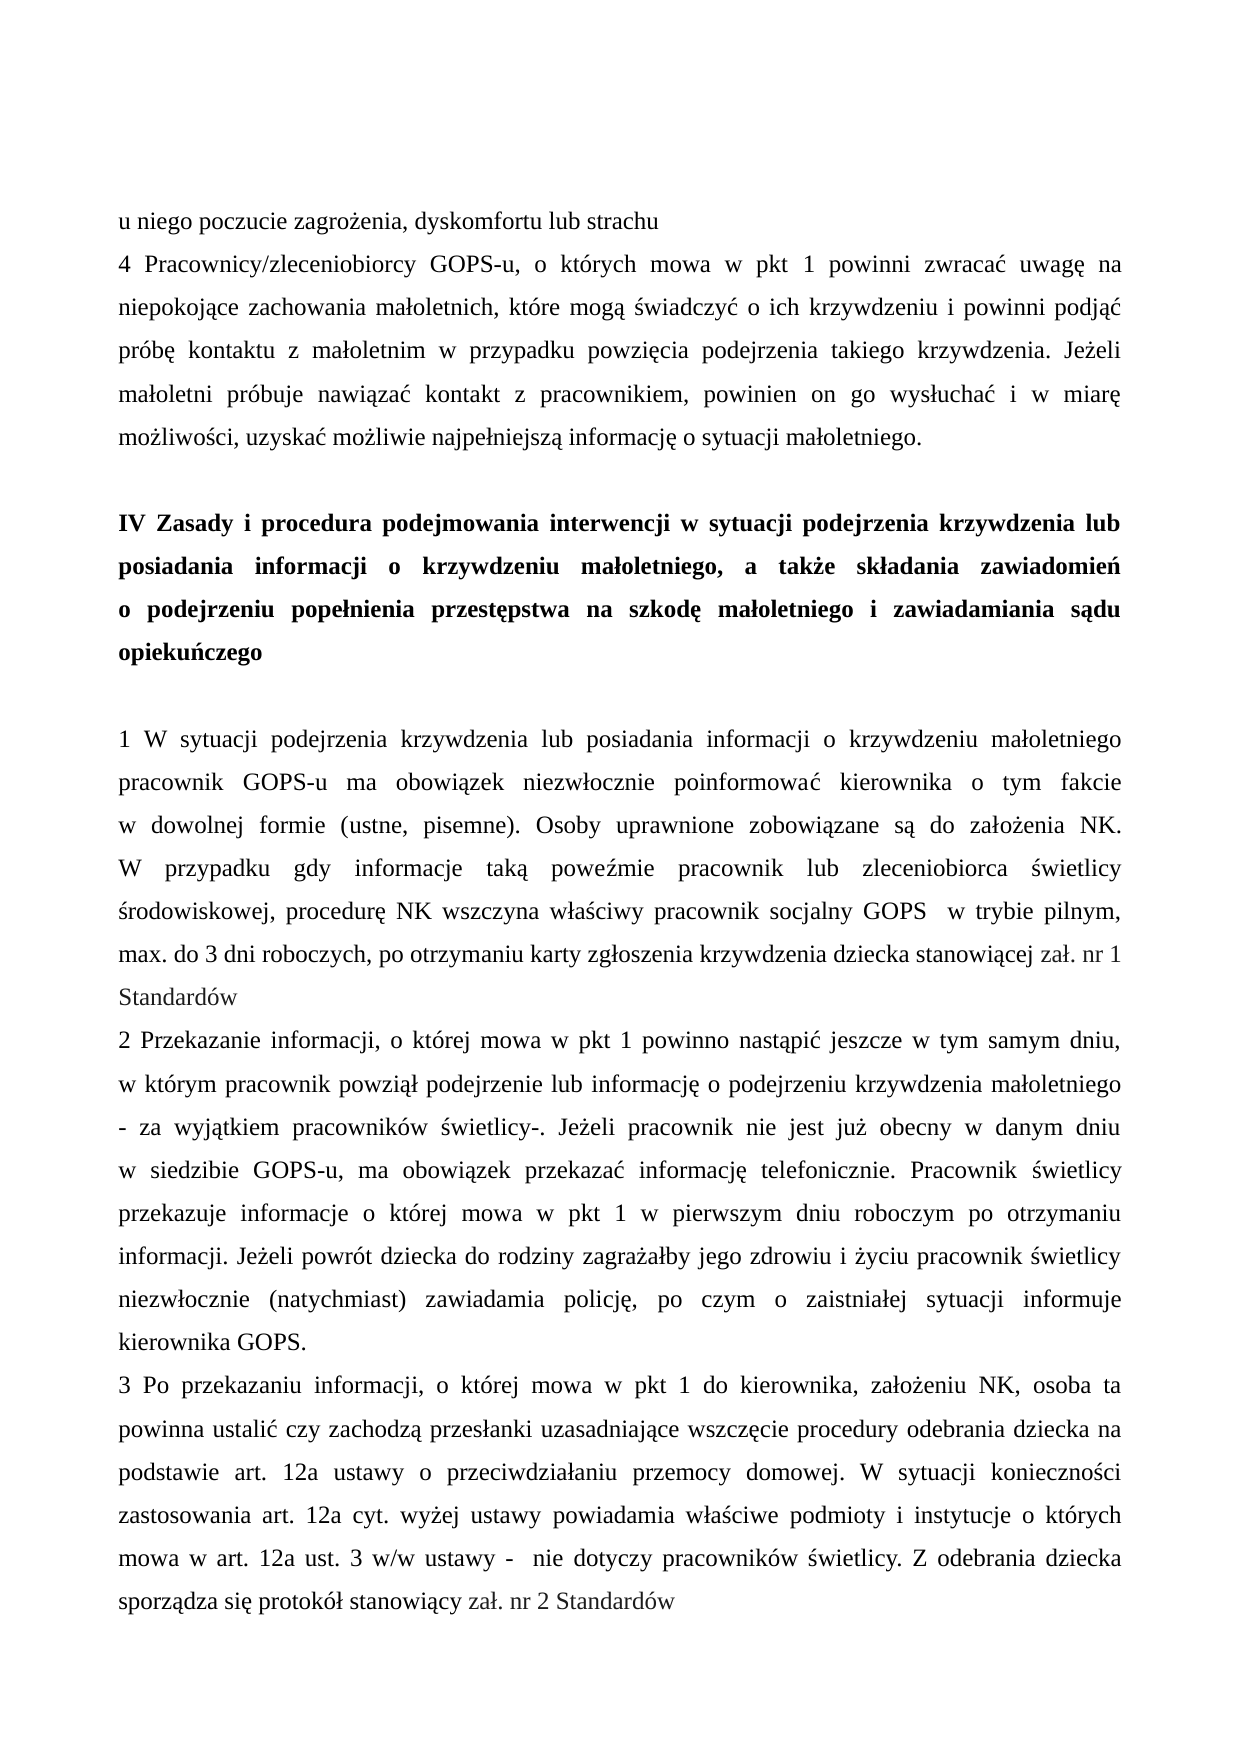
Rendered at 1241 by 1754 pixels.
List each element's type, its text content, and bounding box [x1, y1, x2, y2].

text 3 Po przekazaniu informacji, o której mowa w pkt 1 do kierownika, założeniu NK, osoba ta powinna ustalić czy zachodzą przesłanki uzasadniające wszczęcie procedury odebrania dziecka na podstawie art. 12a ustawy o przeciwdziałaniu przemocy domowej. W sytuacji konieczności zastosowania art. 12a cyt. wyżej ustawy powiadamia właściwe podmioty i instytucje o których mowa w art. 12a ust. 3 w/w ustawy - nie dotyczy pracowników świetlicy. Z odebrania dziecka sporządza się protokół stanowiący zał. nr 2 Standardów [118, 1371, 1122, 1615]
text 2 Przekazanie informacji, o której mowa w pkt 1 powinno nastąpić jeszcze w tym samym dniu, w którym pracownik powziął podejrzenie lub informację o podejrzeniu krzywdzenia małoletniego - za wyjątkiem pracowników świetlicy-. Jeżeli pracownik nie jest już obecny w danym dniu w siedzibie GOPS-u, ma obowiązek przekazać informację telefonicznie. Pracownik świetlicy przekazuje informacje o której mowa w pkt 1 w pierwszym dniu roboczym po otrzymaniu informacji. Jeżeli powrót dziecka do rodziny zagrażałby jego zdrowiu i życiu pracownik świetlicy niezwłocznie (natychmiast) zawiadamia policję, po czym o zaistniałej sytuacji informuje kierownika GOPS. [118, 1026, 1122, 1356]
text u niego poczucie zagrożenia, dyskomfortu lub strachu [118, 206, 1122, 235]
text 1 W sytuacji podejrzenia krzywdzenia lub posiadania informacji o krzywdzeniu małoletniego pracownik GOPS-u ma obowiązek niezwłocznie poinformować kierownika o tym fakcie w dowolnej formie (ustne, pisemne). Osoby uprawnione zobowiązane są do założenia NK. W przypadku gdy informacje taką poweźmie pracownik lub zleceniobiorca świetlicy środowiskowej, procedurę NK wszczyna właściwy pracownik socjalny GOPS w trybie pilnym, max. do 3 dni roboczych, po otrzymaniu karty zgłoszenia krzywdzenia dziecka stanowiącej zał. nr 1 Standardów [118, 724, 1122, 1011]
text IV Zasady i procedura podejmowania interwencji w sytuacji podejrzenia krzywdzenia lub posiadania informacji o krzywdzeniu małoletniego, a także składania zawiadomień o podejrzeniu popełnienia przestępstwa na szkodę małoletniego i zawiadamiania sądu opiekuńczego [118, 508, 1122, 666]
text 4 Pracownicy/zleceniobiorcy GOPS-u, o których mowa w pkt 1 powinni zwracać uwagę na niepokojące zachowania małoletnich, które mogą świadczyć o ich krzywdzeniu i powinni podjąć próbę kontaktu z małoletnim w przypadku powzięcia podejrzenia takiego krzywdzenia. Jeżeli małoletni próbuje nawiązać kontakt z pracownikiem, powinien on go wysłuchać i w miarę możliwości, uzyskać możliwie najpełniejszą informację o sytuacji małoletniego. [118, 249, 1122, 451]
